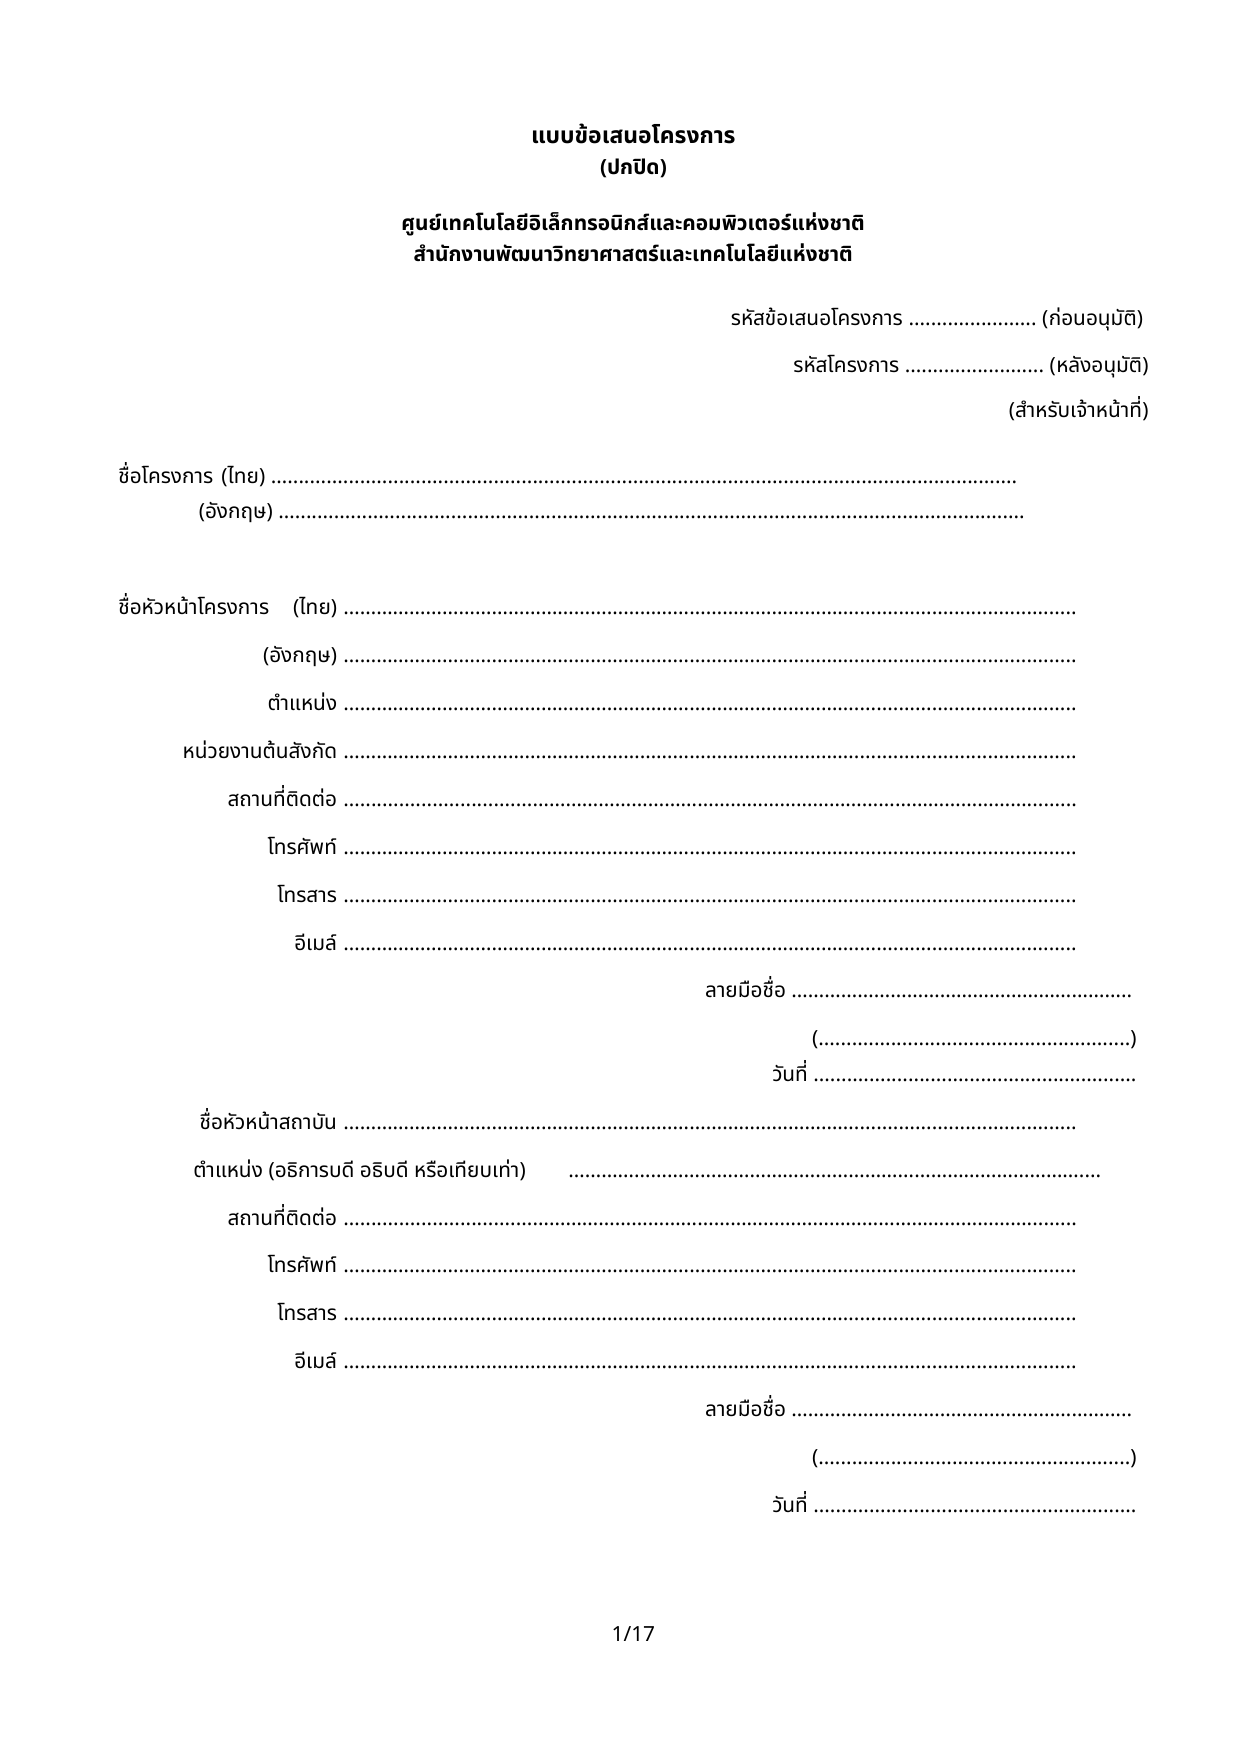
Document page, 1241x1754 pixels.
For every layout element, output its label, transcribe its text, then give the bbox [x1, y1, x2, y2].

text โทรศัพท์ …………………………………………………………………………………........…............................. [118, 1244, 1148, 1280]
text (ปกปิด) [118, 149, 1148, 181]
text สถานที่ติดต่อ …...............................………………………………………………………………………………......... [118, 778, 1148, 813]
text อีเมล์ …………………………………………………………………………………........…............................. [118, 922, 1148, 957]
text วันที่ .......................................................... [193, 1053, 1148, 1088]
text ลายมือชื่อ …………………………………………………….. [193, 1388, 1148, 1424]
text รหัสโครงการ ......................... (หลังอนุมัติ) [118, 344, 1148, 380]
text ศูนย์เทคโนโลยีอิเล็กทรอนิกส์และคอมพิวเตอร์แห่งชาติ [118, 206, 1148, 237]
text (อังกฤษ) …………………………………………………………………………………........…............................. [118, 634, 1148, 669]
text หน่วยงานต้นสังกัด …………………………………………………………………………………........…............................. [118, 730, 1148, 765]
text ชื่อโครงการ (ไทย) …................................................................................................................................... [118, 455, 1148, 490]
text (........................................................) [193, 1017, 1148, 1053]
text ชื่อหัวหน้าสถาบัน …………………………………………………………………………………........…............................. [118, 1101, 1148, 1136]
text ชื่อหัวหน้าโครงการ (ไทย) …………………………………………………………………………………........…............................. [118, 586, 1148, 622]
text ลายมือชื่อ …………………………………………………….. [193, 969, 1148, 1005]
subtitle แบบข้อเสนอโครงการ [118, 118, 1148, 149]
text โทรศัพท์ …………………………………………………………………………………........…............................. [118, 826, 1148, 861]
text ตำแหน่ง (อธิการบดี อธิบดี หรือเทียบเท่า) ………………………………………………………………………………….... [118, 1149, 1148, 1184]
text (อังกฤษ) …................................................................................................................................... [193, 490, 1148, 526]
text (สำหรับเจ้าหน้าที่) [118, 392, 1148, 424]
text รหัสข้อเสนอโครงการ ....................... (ก่อนอนุมัติ) [118, 297, 1148, 332]
text ตำแหน่ง …………………………………………………………………………………........…............................. [118, 682, 1148, 717]
text สำนักงานพัฒนาวิทยาศาสตร์และเทคโนโลยีแห่งชาติ [118, 237, 1148, 268]
text โทรสาร …………………………………………………………………………………........…............................. [118, 1292, 1148, 1328]
text สถานที่ติดต่อ …...............................………………………………………………………………………………......... [118, 1197, 1148, 1232]
text อีเมล์ …………………………………………………………………………………........…............................. [118, 1340, 1148, 1376]
text (........................................................) [193, 1436, 1148, 1472]
text โทรสาร …………………………………………………………………………………........…............................. [118, 874, 1148, 909]
text วันที่ .......................................................... [193, 1484, 1148, 1519]
